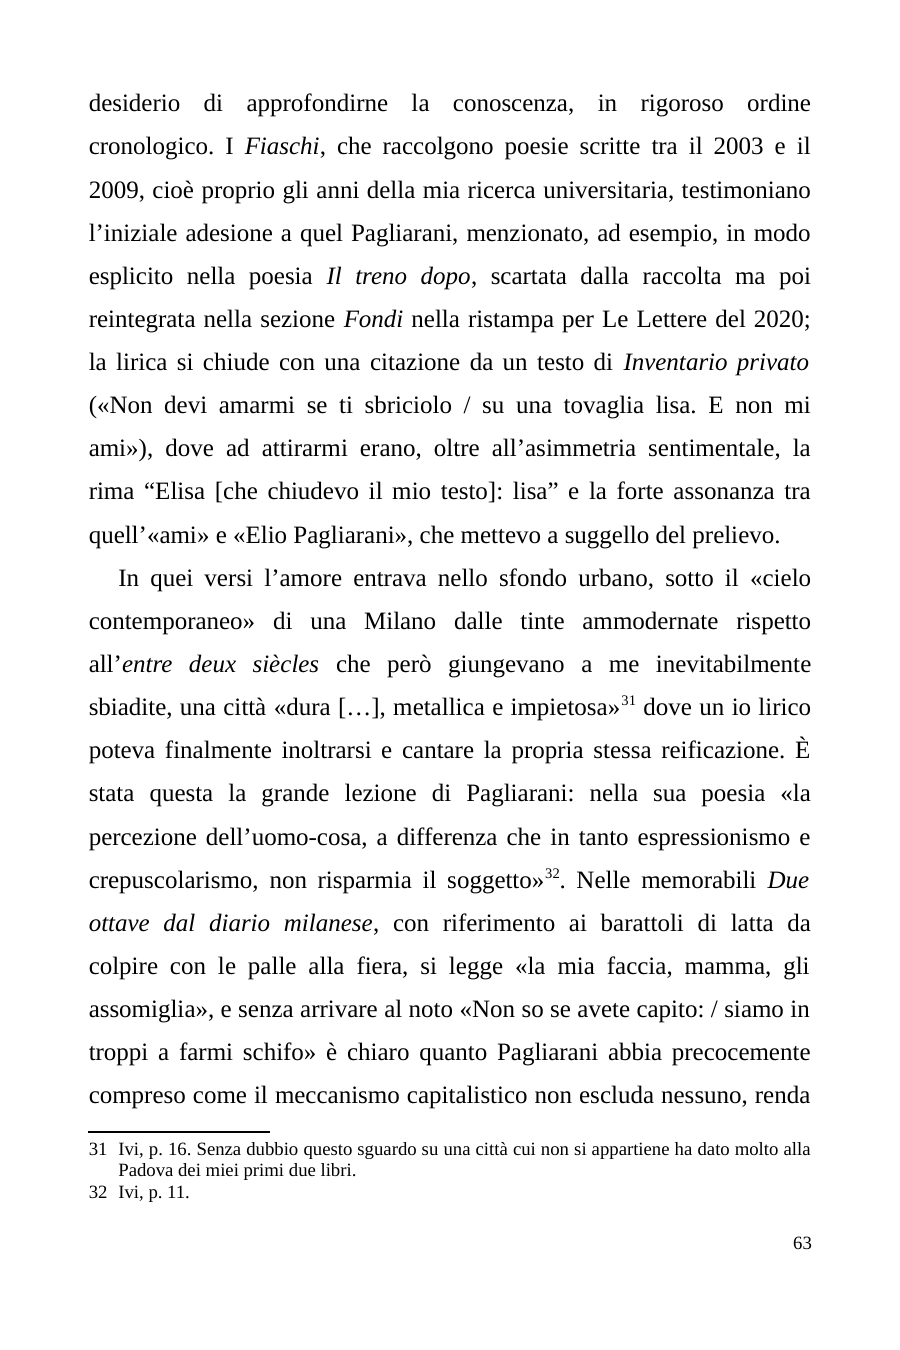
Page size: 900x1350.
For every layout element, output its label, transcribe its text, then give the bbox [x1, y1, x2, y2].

text Ivi, p. 11. [88, 1181, 811, 1202]
text Ivi, p. 16. Senza dubbio questo sguardo su una città cui non si appartiene ha dato molto alla Padova dei miei primi due libri. [88, 1138, 811, 1181]
text In quei versi l’amore entrava nello sfondo urbano, sotto il «cielo contemporaneo» di una Milano dalle tinte ammodernate rispetto all’entre deux siècles che però giungevano a me inevitabilmente sbiadite, una città «dura […], metallica e impietosa» dove un io lirico poteva finalmente inoltrarsi e cantare la propria stessa reificazione. È stata questa la grande lezione di Pagliarani: nella sua poesia «la percezione dell’uomo-cosa, a differenza che in tanto espressionismo e crepuscolarismo, non risparmia il soggetto». Nelle memorabili Due ottave dal diario milanese, con riferimento ai barattoli di latta da colpire con le palle alla fiera, si legge «la mia faccia, mamma, gli assomiglia», e senza arrivare al noto «Non so se avete capito: / siamo in troppi a farmi schifo» è chiaro quanto Pagliarani abbia precocemente compreso come il meccanismo capitalistico non escluda nessuno, renda [88, 563, 811, 1109]
text desiderio di approfondirne la conoscenza, in rigoroso ordine cronologico. I Fiaschi, che raccolgono poesie scritte tra il 2003 e il 2009, cioè proprio gli anni della mia ricerca universitaria, testimoniano l’iniziale adesione a quel Pagliarani, menzionato, ad esempio, in modo esplicito nella poesia Il treno dopo, scartata dalla raccolta ma poi reintegrata nella sezione Fondi nella ristampa per Le Lettere del 2020; la lirica si chiude con una citazione da un testo di Inventario privato («Non devi amarmi se ti sbriciolo / su una tovaglia lisa. E non mi ami»), dove ad attirarmi erano, oltre all’asimmetria sentimentale, la rima “Elisa [che chiudevo il mio testo]: lisa” e la forte assonanza tra quell’«ami» e «Elio Pagliarani», che mettevo a suggello del prelievo. [88, 88, 811, 548]
